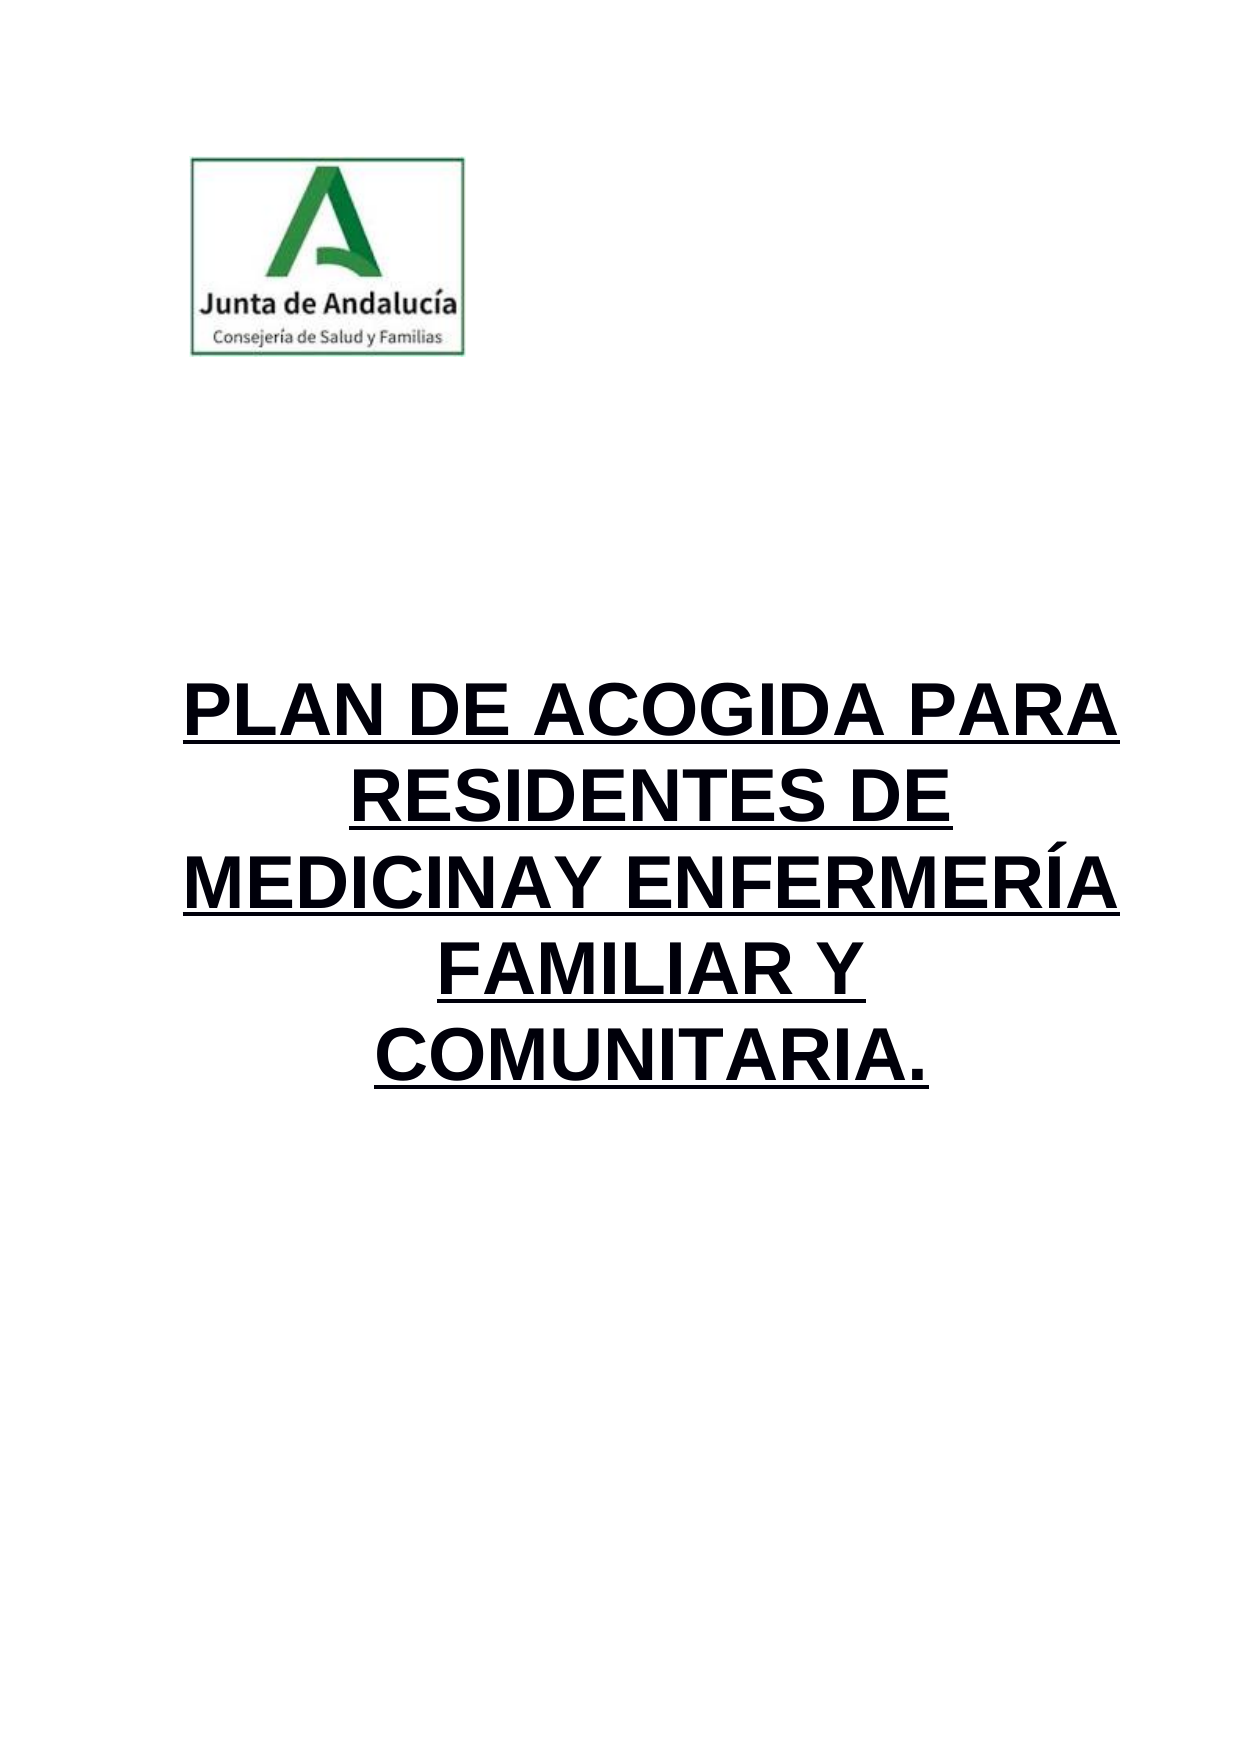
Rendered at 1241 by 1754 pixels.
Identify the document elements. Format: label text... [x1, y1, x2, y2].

picture [189, 156, 466, 357]
text PLAN DE ACOGIDA PARA RESIDENTES DE MEDICINAY ENFERMERÍA FAMILIAR Y COMUNITARIA. [177, 665, 1125, 1096]
